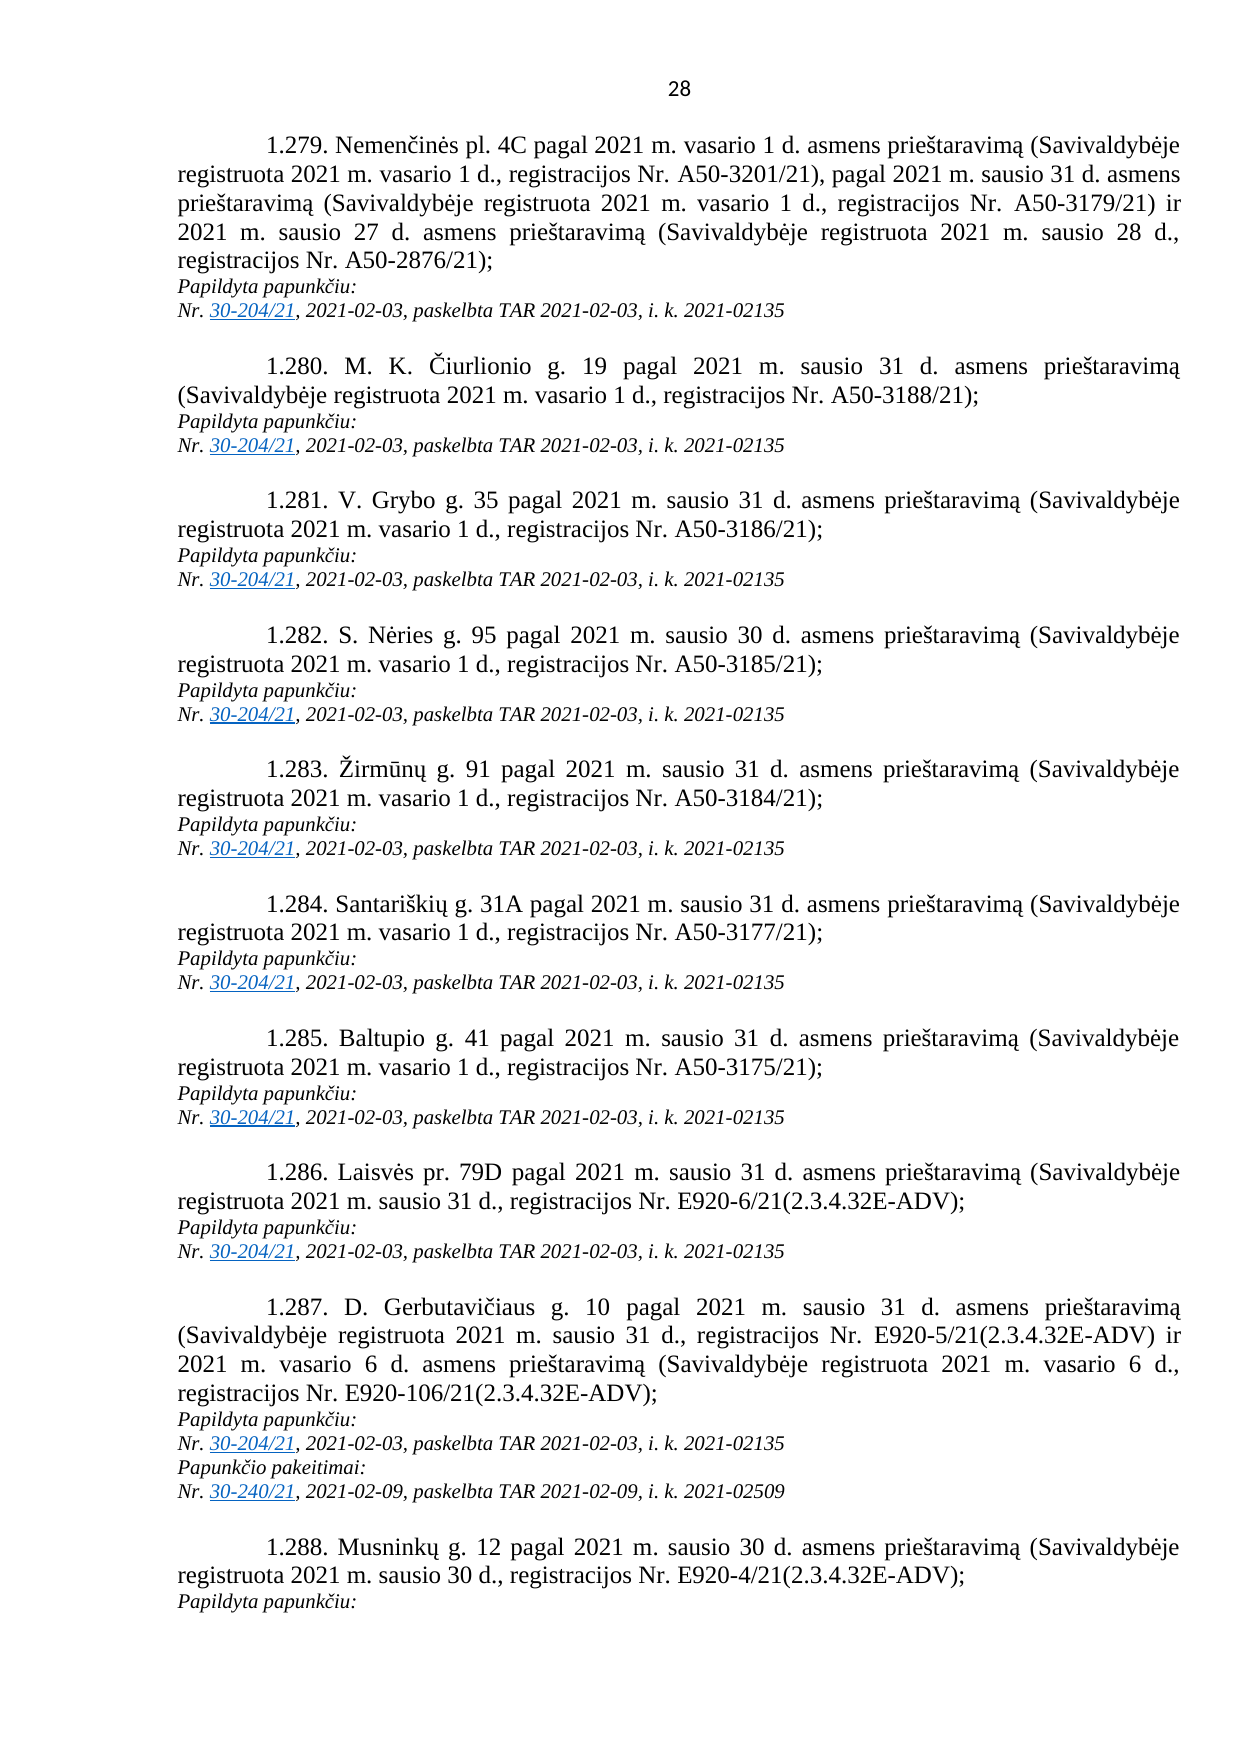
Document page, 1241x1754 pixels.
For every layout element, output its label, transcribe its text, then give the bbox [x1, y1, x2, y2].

text Nr. 30-204/21, 2021-02-03, paskelbta TAR 2021-02-03, i. k. 2021-02135 [177, 702, 1181, 726]
text Papildyta papunkčiu: [177, 274, 1181, 298]
text 1.279. Nemenčinės pl. 4C pagal 2021 m. vasario 1 d. asmens prieštaravimą (Savivaldybėje registruota 2021 m. vasario 1 d., registracijos Nr. A50-3201/21), pagal 2021 m. sausio 31 d. asmens prieštaravimą (Savivaldybėje registruota 2021 m. vasario 1 d., registracijos Nr. A50-3179/21) ir 2021 m. sausio 27 d. asmens prieštaravimą (Savivaldybėje registruota 2021 m. sausio 28 d., registracijos Nr. A50-2876/21); [177, 131, 1181, 274]
text Nr. 30-204/21, 2021-02-03, paskelbta TAR 2021-02-03, i. k. 2021-02135 [177, 1239, 1181, 1263]
text Nr. 30-204/21, 2021-02-03, paskelbta TAR 2021-02-03, i. k. 2021-02135 [177, 970, 1181, 994]
text Nr. 30-204/21, 2021-02-03, paskelbta TAR 2021-02-03, i. k. 2021-02135 [177, 1431, 1181, 1455]
text 1.282. S. Nėries g. 95 pagal 2021 m. sausio 30 d. asmens prieštaravimą (Savivaldybėje registruota 2021 m. vasario 1 d., registracijos Nr. A50-3185/21); [177, 620, 1181, 677]
text Papildyta papunkčiu: [177, 1081, 1181, 1105]
text Nr. 30-204/21, 2021-02-03, paskelbta TAR 2021-02-03, i. k. 2021-02135 [177, 298, 1181, 322]
text Nr. 30-204/21, 2021-02-03, paskelbta TAR 2021-02-03, i. k. 2021-02135 [177, 433, 1181, 457]
text Papildyta papunkčiu: [177, 812, 1181, 836]
text Papildyta papunkčiu: [177, 409, 1181, 433]
text 1.287. D. Gerbutavičiaus g. 10 pagal 2021 m. sausio 31 d. asmens prieštaravimą (Savivaldybėje registruota 2021 m. sausio 31 d., registracijos Nr. E920-5/21(2.3.4.32E-ADV) ir 2021 m. vasario 6 d. asmens prieštaravimą (Savivaldybėje registruota 2021 m. vasario 6 d., registracijos Nr. E920-106/21(2.3.4.32E-ADV); [177, 1292, 1181, 1407]
text Papunkčio pakeitimai: [177, 1455, 1181, 1479]
text Papildyta papunkčiu: [177, 946, 1181, 970]
text Nr. 30-240/21, 2021-02-09, paskelbta TAR 2021-02-09, i. k. 2021-02509 [177, 1479, 1181, 1503]
text Nr. 30-204/21, 2021-02-03, paskelbta TAR 2021-02-03, i. k. 2021-02135 [177, 567, 1181, 591]
text 1.281. V. Grybo g. 35 pagal 2021 m. sausio 31 d. asmens prieštaravimą (Savivaldybėje registruota 2021 m. vasario 1 d., registracijos Nr. A50-3186/21); [177, 486, 1181, 543]
text 1.286. Laisvės pr. 79D pagal 2021 m. sausio 31 d. asmens prieštaravimą (Savivaldybėje registruota 2021 m. sausio 31 d., registracijos Nr. E920-6/21(2.3.4.32E-ADV); [177, 1157, 1181, 1215]
text Papildyta papunkčiu: [177, 677, 1181, 702]
text 1.283. Žirmūnų g. 91 pagal 2021 m. sausio 31 d. asmens prieštaravimą (Savivaldybėje registruota 2021 m. vasario 1 d., registracijos Nr. A50-3184/21); [177, 754, 1181, 812]
text 1.280. M. K. Čiurlionio g. 19 pagal 2021 m. sausio 31 d. asmens prieštaravimą (Savivaldybėje registruota 2021 m. vasario 1 d., registracijos Nr. A50-3188/21); [177, 351, 1181, 409]
text 1.284. Santariškių g. 31A pagal 2021 m. sausio 31 d. asmens prieštaravimą (Savivaldybėje registruota 2021 m. vasario 1 d., registracijos Nr. A50-3177/21); [177, 889, 1181, 946]
text 1.285. Baltupio g. 41 pagal 2021 m. sausio 31 d. asmens prieštaravimą (Savivaldybėje registruota 2021 m. vasario 1 d., registracijos Nr. A50-3175/21); [177, 1023, 1181, 1081]
text 1.288. Musninkų g. 12 pagal 2021 m. sausio 30 d. asmens prieštaravimą (Savivaldybėje registruota 2021 m. sausio 30 d., registracijos Nr. E920-4/21(2.3.4.32E-ADV); [177, 1532, 1181, 1589]
text Papildyta papunkčiu: [177, 543, 1181, 567]
text Papildyta papunkčiu: [177, 1215, 1181, 1239]
text Papildyta papunkčiu: [177, 1407, 1181, 1431]
text Nr. 30-204/21, 2021-02-03, paskelbta TAR 2021-02-03, i. k. 2021-02135 [177, 836, 1181, 860]
text Papildyta papunkčiu: [177, 1589, 1181, 1613]
text Nr. 30-204/21, 2021-02-03, paskelbta TAR 2021-02-03, i. k. 2021-02135 [177, 1105, 1181, 1129]
